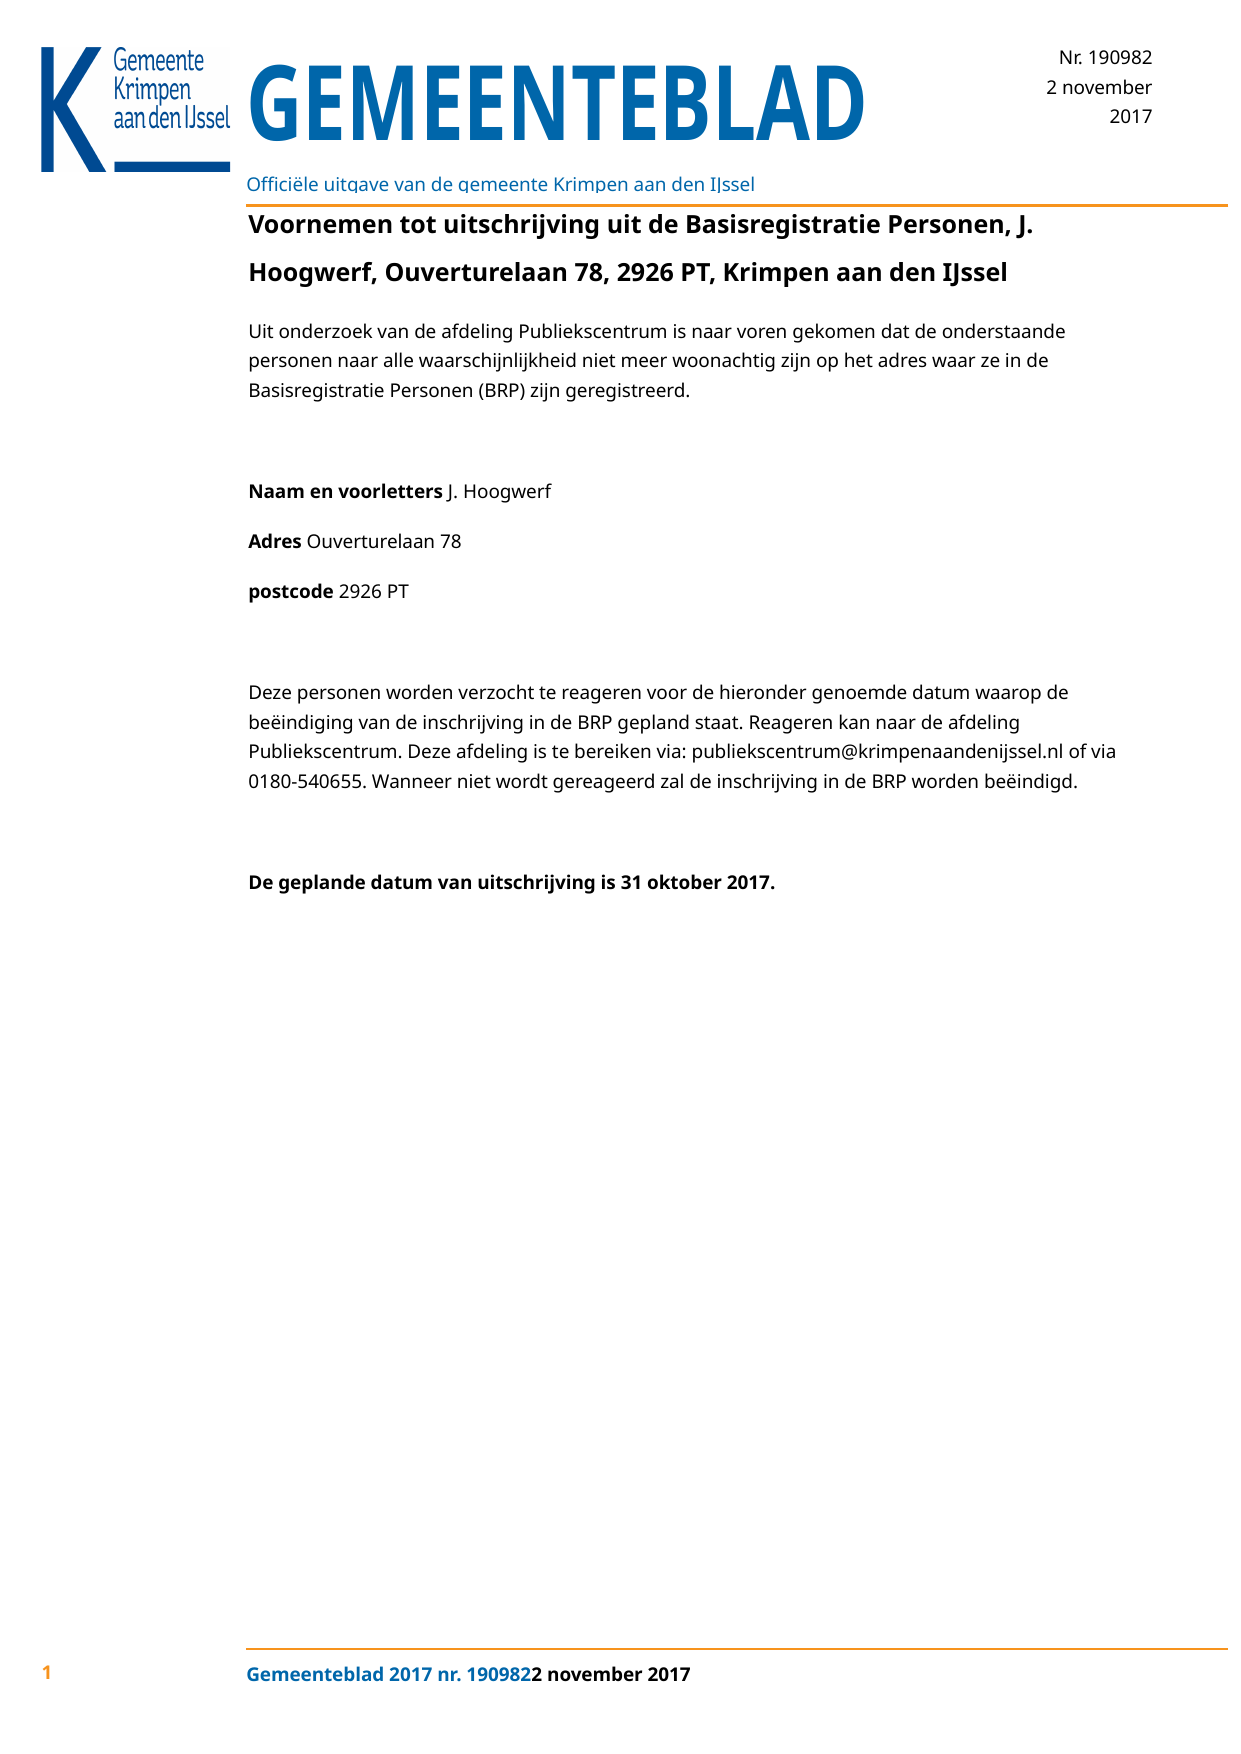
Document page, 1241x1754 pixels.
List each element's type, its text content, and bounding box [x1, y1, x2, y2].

text Voornemen tot uitschrijving uit de Basisregistratie Personen, J. Hoogwerf, Ouverturelaan 78, 2926 PT, Krimpen aan den IJssel [248, 207, 1152, 288]
text De geplande datum van uitschrijving is 31 oktober 2017. [248, 869, 1152, 895]
text postcode 2926 PT [248, 579, 1152, 604]
text Adres Ouverturelaan 78 [248, 528, 1152, 554]
picture [41, 47, 231, 172]
text Uit onderzoek van de afdeling Publiekscentrum is naar voren gekomen dat de onderstaande personen naar alle waarschijnlijkheid niet meer woonachtig zijn op het adres waar ze in de Basisregistratie Personen (BRP) zijn geregistreerd. [248, 318, 1152, 403]
text Naam en voorletters J. Hoogwerf [248, 478, 1152, 504]
text Deze personen worden verzocht te reageren voor de hieronder genoemde datum waarop de beëindiging van de inschrijving in de BRP gepland staat. Reageren kan naar de afdeling Publiekscentrum. Deze afdeling is te bereiken via: publiekscentrum@krimpenaandenijssel.nl of via 0180-540655. Wanneer niet wordt gereageerd zal de inschrijving in de BRP worden beëindigd. [248, 679, 1152, 794]
